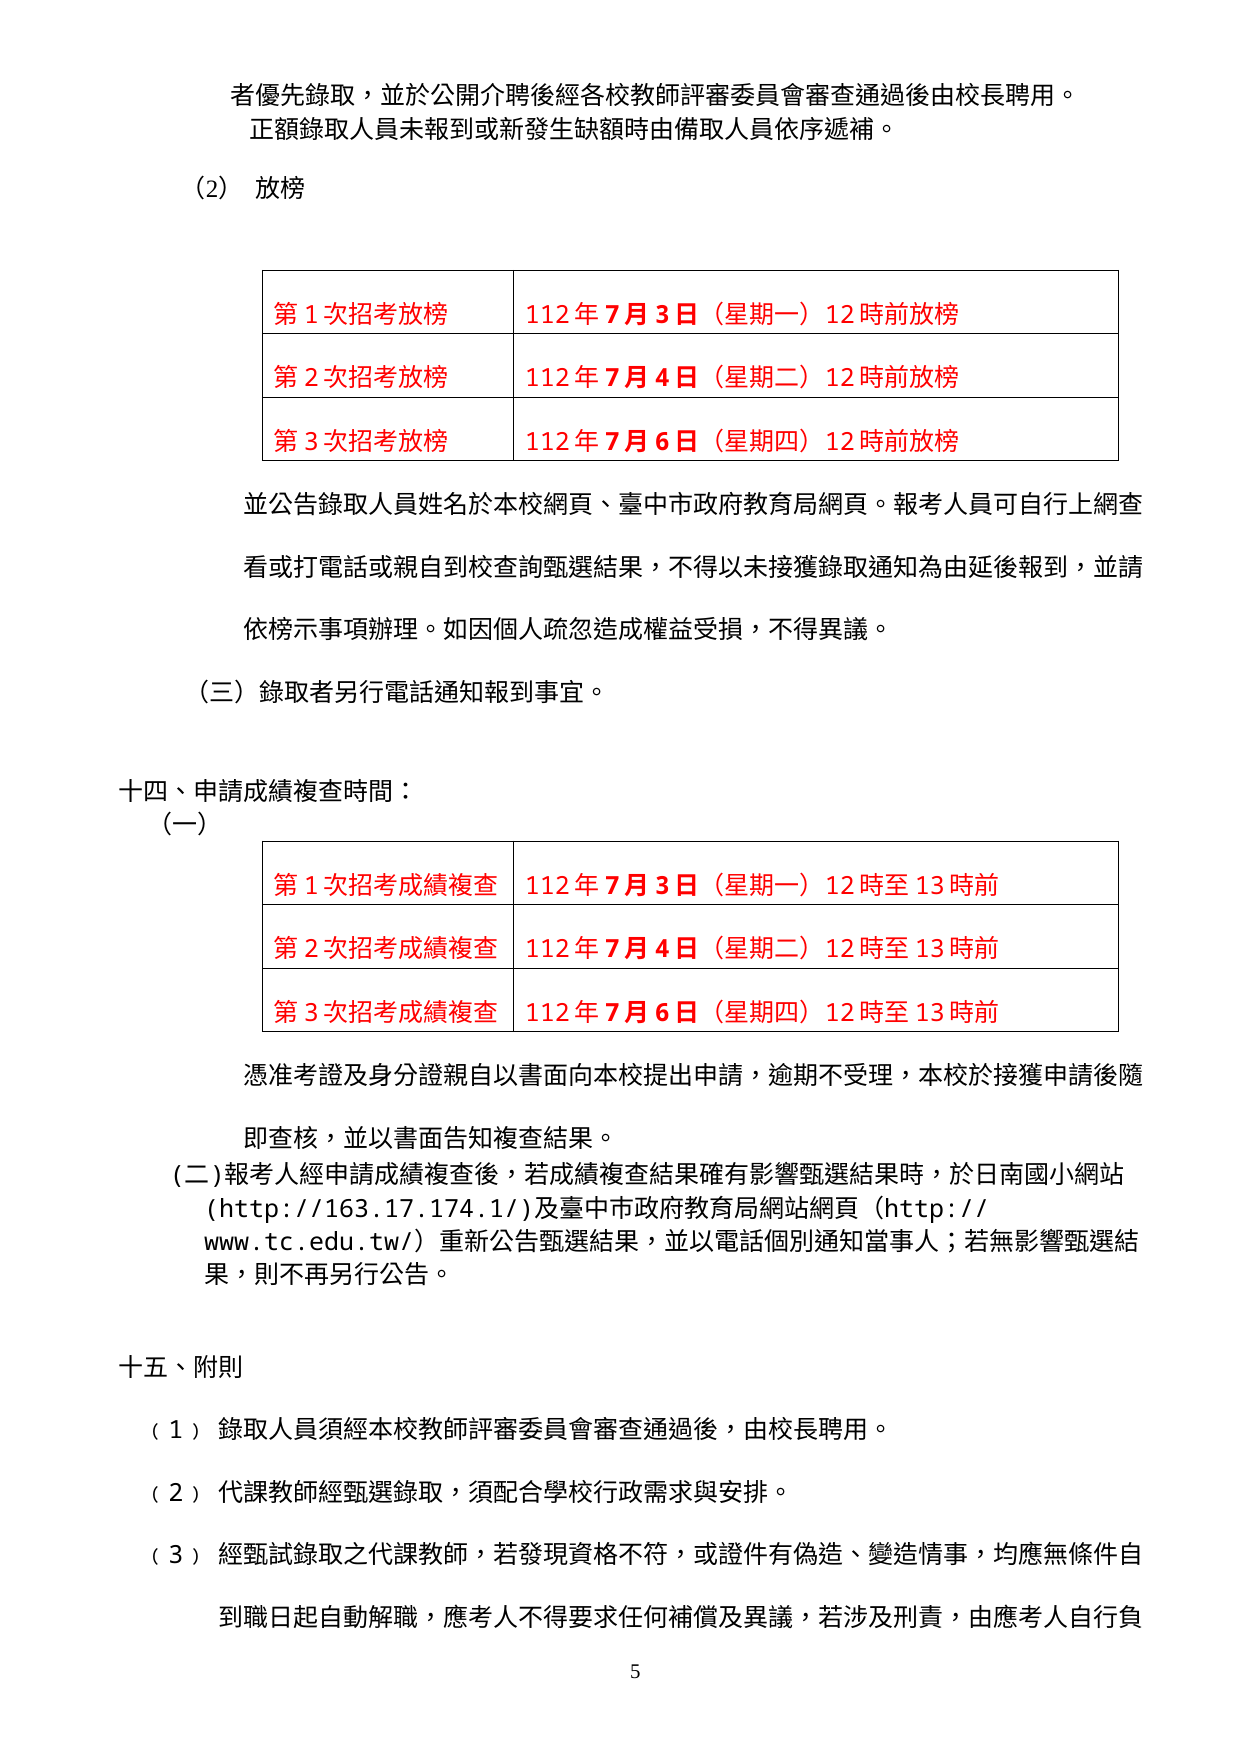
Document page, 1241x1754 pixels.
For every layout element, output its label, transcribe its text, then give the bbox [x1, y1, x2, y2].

table_cell 112年7月4日（星期二）12時至13時前 [514, 905, 1118, 968]
table_cell 112年7月6日（星期四）12時前放榜 [514, 398, 1118, 460]
table_header 112年7月3日（星期一）12時至13時前 [514, 842, 1118, 904]
list 放榜 [181, 145, 1152, 207]
text 十四、申請成績複查時間： [118, 774, 1152, 807]
table_cell 第2次招考放榜 [263, 334, 513, 397]
table_header 第1次招考成績複查 [263, 842, 513, 904]
table_cell 第3次招考放榜 [263, 398, 513, 460]
text （一） [148, 807, 1152, 841]
table_cell 第3次招考成績複查 [263, 969, 513, 1031]
table_header 112年7月3日（星期一）12時前放榜 [514, 271, 1118, 333]
table_cell 112年7月4日（星期二）12時前放榜 [514, 334, 1118, 397]
list 經甄試錄取之代課教師，若發現資格不符，或證件有偽造、變造情事，均應無條件自到職日起自動解職，應考人不得要求任何補償及異議，若涉及刑責，由應考人自行負責。 [143, 1511, 1152, 1636]
table_header 第1次招考放榜 [263, 271, 513, 333]
table_cell 112年7月6日（星期四）12時至13時前 [514, 969, 1118, 1031]
text (二)報考人經申請成績複查後，若成績複查結果確有影響甄選結果時，於日南國小網站(http://163.17.174.1/)及臺中巿政府教育局網站網頁（http://www.tc.edu.tw/）重新公告甄選結果，並以電話個別通知當事人；若無影響甄選結果，則不再另行公告。 [154, 1157, 1152, 1291]
list 代課教師經甄選錄取，須配合學校行政需求與安排。 [143, 1449, 1152, 1511]
text 正額錄取人員未報到或新發生缺額時由備取人員依序遞補。 [99, 111, 1152, 145]
text 者優先錄取，並於公開介聘後經各校教師評審委員會審查通過後由校長聘用。 [156, 78, 1152, 111]
text 十五、附則 [118, 1324, 1152, 1386]
text 憑准考證及身分證親自以書面向本校提出申請，逾期不受理，本校於接獲申請後隨即查核，並以書面告知複查結果。 [243, 1032, 1152, 1157]
text 並公告錄取人員姓名於本校網頁、臺中市政府教育局網頁。報考人員可自行上網查看或打電話或親自到校查詢甄選結果，不得以未接獲錄取通知為由延後報到，並請依榜示事項辦理。如因個人疏忽造成權益受損，不得異議。 [243, 461, 1152, 649]
list 錄取人員須經本校教師評審委員會審查通過後，由校長聘用。 [143, 1386, 1152, 1449]
table_cell 第2次招考成績複查 [263, 905, 513, 968]
text （三）錄取者另行電話通知報到事宜。 [184, 649, 1152, 711]
